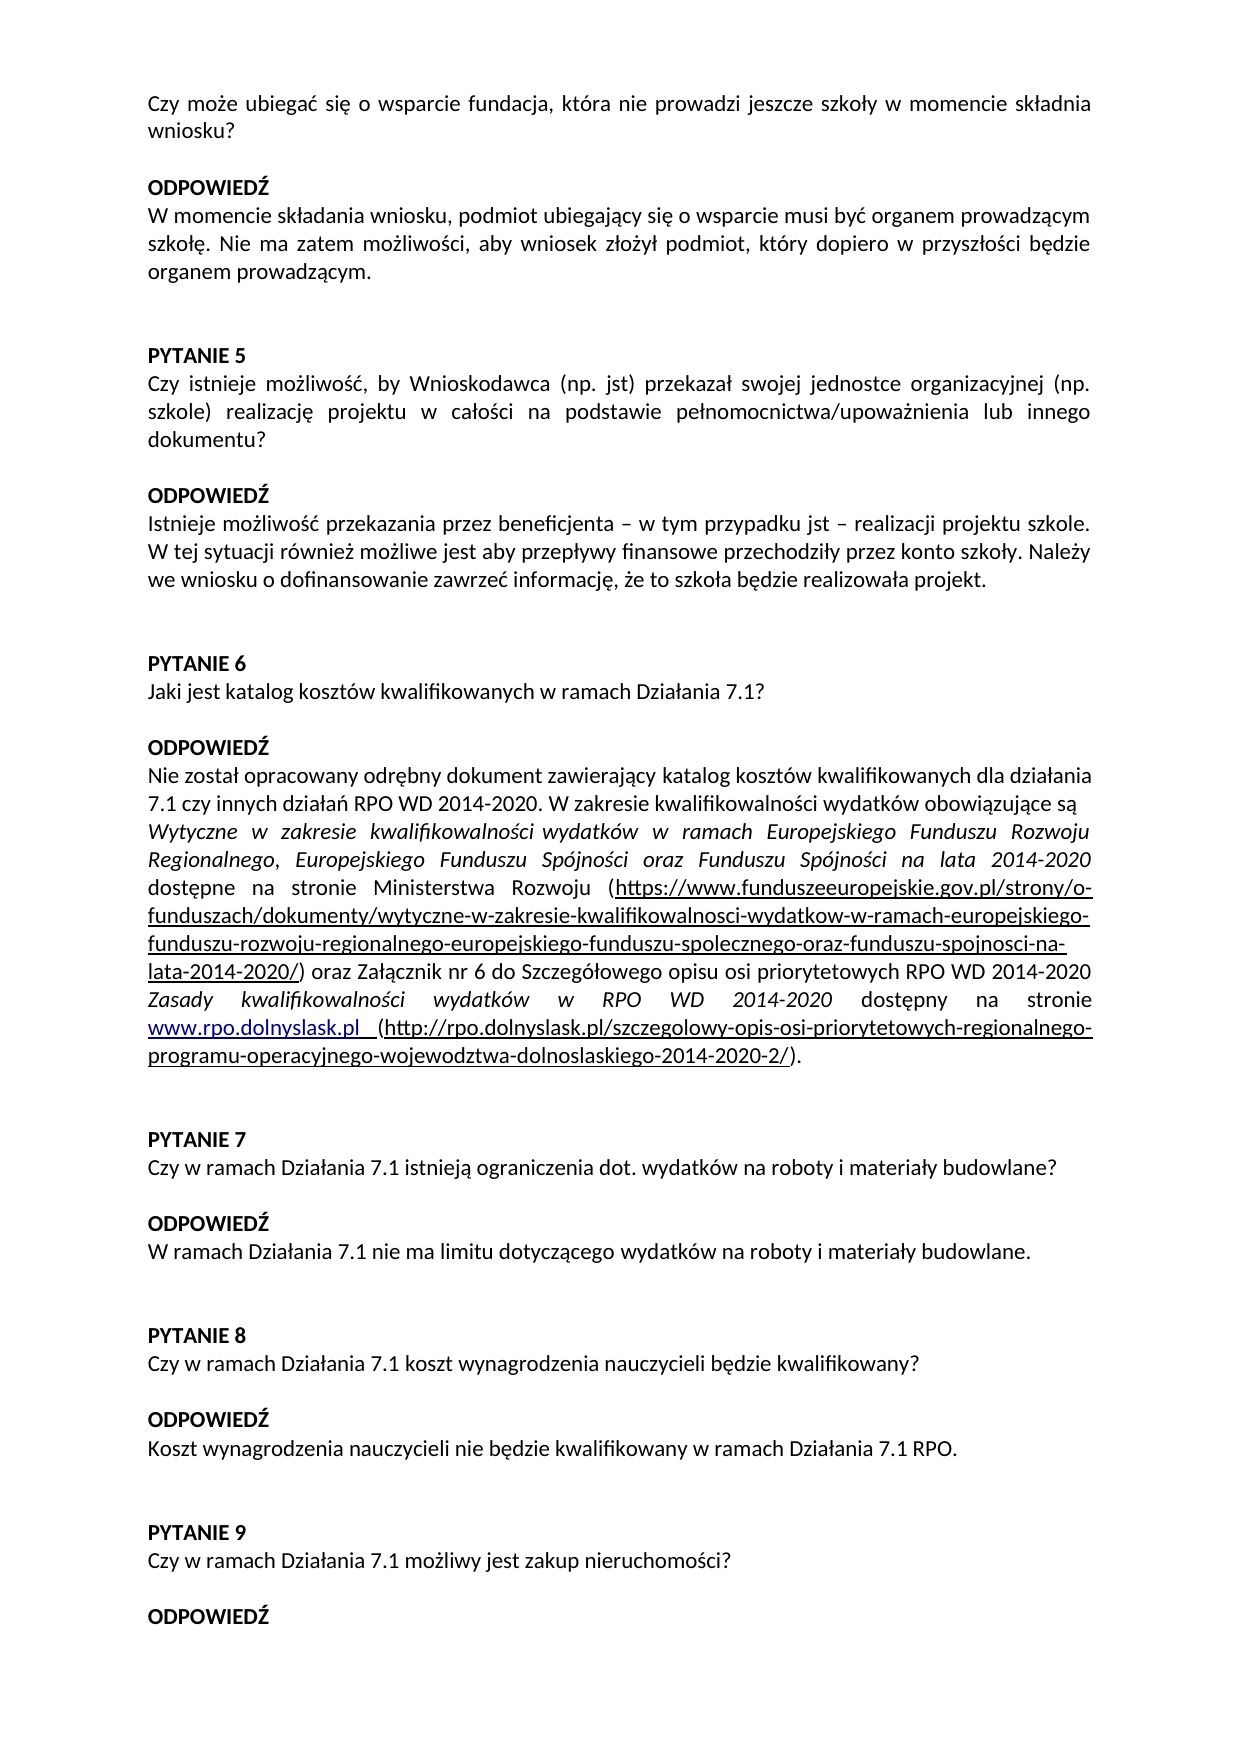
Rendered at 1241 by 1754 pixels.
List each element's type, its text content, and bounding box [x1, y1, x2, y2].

text PYTANIE 5 [148, 341, 1093, 369]
text W momencie składania wniosku, podmiot ubiegający się o wsparcie musi być organem prowadzącym szkołę. Nie ma zatem możliwości, aby wniosek złożył podmiot, który dopiero w przyszłości będzie organem prowadzącym. [148, 201, 1093, 285]
text ODPOWIEDŹ [148, 1209, 1093, 1237]
text W ramach Działania 7.1 nie ma limitu dotyczącego wydatków na roboty i materiały budowlane. [148, 1237, 1093, 1266]
text Istnieje możliwość przekazania przez beneficjenta – w tym przypadku jst – realizacji projektu szkole. W tej sytuacji również możliwe jest aby przepływy finansowe przechodziły przez konto szkoły. Należy we wniosku o dofinansowanie zawrzeć informację, że to szkoła będzie realizowała projekt. [148, 509, 1093, 593]
text Czy istnieje możliwość, by Wnioskodawca (np. jst) przekazał swojej jednostce organizacyjnej (np. szkole) realizację projektu w całości na podstawie pełnomocnictwa/upoważnienia lub innego dokumentu? [148, 369, 1093, 453]
text PYTANIE 9 [148, 1518, 1093, 1546]
text ODPOWIEDŹ [148, 481, 1093, 509]
text Czy w ramach Działania 7.1 koszt wynagrodzenia nauczycieli będzie kwalifikowany? [148, 1349, 1093, 1378]
text Czy w ramach Działania 7.1 możliwy jest zakup nieruchomości? [148, 1546, 1093, 1574]
text ODPOWIEDŹ [148, 1406, 1093, 1434]
text ODPOWIEDŹ [148, 733, 1093, 761]
text PYTANIE 8 [148, 1322, 1093, 1349]
text Czy może ubiegać się o wsparcie fundacja, która nie prowadzi jeszcze szkoły w momencie składnia wniosku? [148, 89, 1093, 145]
text Koszt wynagrodzenia nauczycieli nie będzie kwalifikowany w ramach Działania 7.1 RPO. [148, 1434, 1093, 1462]
text Wytyczne w zakresie kwalifikowalności wydatków w ramach Europejskiego Funduszu Rozwoju Regionalnego, Europejskiego Funduszu Spójności oraz Funduszu Spójności na lata 2014-2020 dostępne na stronie Ministerstwa Rozwoju (https://www.funduszeeuropejskie.gov.pl/strony/o-funduszach/dokumenty/wytyczne-w-zakresie-kwalifikowalnosci-wydatkow-w-ramach-europejskiego-funduszu-rozwoju-regionalnego-europejskiego-funduszu-spolecznego-oraz-funduszu-spojnosci-na-lata-2014-2020/) oraz Załącznik nr 6 do Szczegółowego opisu osi priorytetowych RPO WD 2014-2020 Zasady kwalifikowalności wydatków w RPO WD 2014-2020 dostępny na stronie www.rpo.dolnyslask.pl (http://rpo.dolnyslask.pl/szczegolowy-opis-osi-priorytetowych-regionalnego-programu-operacyjnego-wojewodztwa-dolnoslaskiego-2014-2020-2/). [148, 817, 1093, 1069]
text PYTANIE 6 [148, 649, 1093, 677]
text Nie został opracowany odrębny dokument zawierający katalog kosztów kwalifikowanych dla działania 7.1 czy innych działań RPO WD 2014-2020. W zakresie kwalifikowalności wydatków obowiązujące są [148, 761, 1093, 817]
text ODPOWIEDŹ [148, 173, 1093, 201]
text ODPOWIEDŹ [148, 1602, 1093, 1630]
text Jaki jest katalog kosztów kwalifikowanych w ramach Działania 7.1? [148, 677, 1093, 705]
text PYTANIE 7 [148, 1125, 1093, 1153]
text Czy w ramach Działania 7.1 istnieją ograniczenia dot. wydatków na roboty i materiały budowlane? [148, 1153, 1093, 1181]
